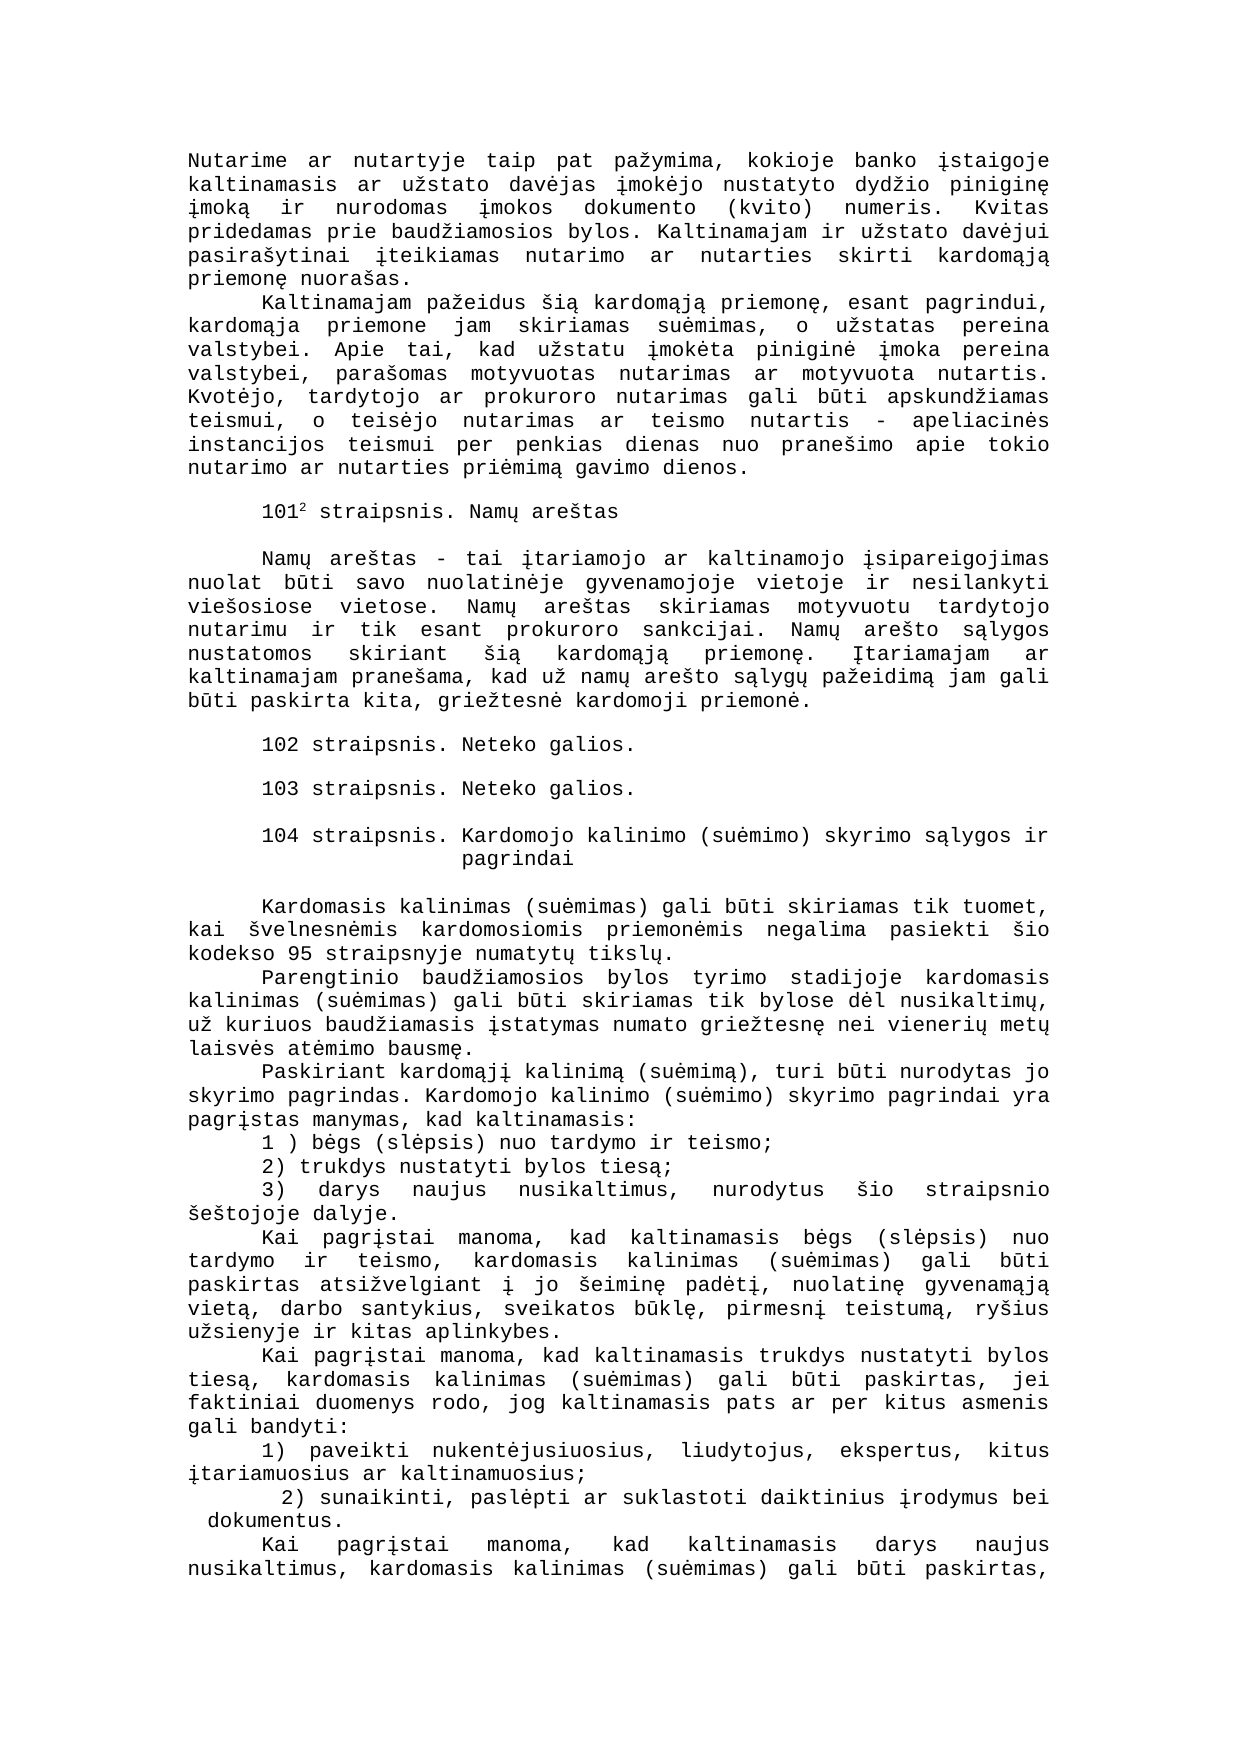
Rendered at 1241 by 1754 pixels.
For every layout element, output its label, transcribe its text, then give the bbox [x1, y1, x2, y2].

text Kaltinamajam pažeidus šią kardomąją priemonę, esant pagrindui, kardomąja priemone jam skiriamas suėmimas, o užstatas pereina valstybei. Apie tai, kad užstatu įmokėta piniginė įmoka pereina valstybei, parašomas motyvuotas nutarimas ar motyvuota nutartis. Kvotėjo, tardytojo ar prokuroro nutarimas gali būti apskundžiamas teismui, o teisėjo nutarimas ar teismo nutartis - apeliacinės instancijos teismui per penkias dienas nuo pranešimo apie tokio nutarimo ar nutarties priėmimą gavimo dienos. [187, 292, 1050, 481]
text Paskiriant kardomąjį kalinimą (suėmimą), turi būti nurodytas jo skyrimo pagrindas. Kardomojo kalinimo (suėmimo) skyrimo pagrindai yra pagrįstas manymas, kad kaltinamasis: [187, 1061, 1050, 1132]
text 104 straipsnis. Kardomojo kalinimo (suėmimo) skyrimo sąlygos ir [261, 825, 1050, 848]
text 103 straipsnis. Neteko galios. [187, 777, 1050, 801]
text Namų areštas - tai įtariamojo ar kaltinamojo įsipareigojimas nuolat būti savo nuolatinėje gyvenamojoje vietoje ir nesilankyti viešosiose vietose. Namų areštas skiriamas motyvuotu tardytojo nutarimu ir tik esant prokuroro sankcijai. Namų arešto sąlygos nustatomos skiriant šią kardomąją priemonę. Įtariamajam ar kaltinamajam pranešama, kad už namų arešto sąlygų pažeidimą jam gali būti paskirta kita, griežtesnė kardomoji priemonė. [187, 548, 1050, 714]
text Kardomasis kalinimas (suėmimas) gali būti skiriamas tik tuomet, kai švelnesnėmis kardomosiomis priemonėmis negalima pasiekti šio kodekso 95 straipsnyje numatytų tikslų. [187, 896, 1050, 967]
text pagrindai [261, 848, 1050, 872]
text 1012 straipsnis. Namų areštas [187, 501, 1050, 525]
text 3) darys naujus nusikaltimus, nurodytus šio straipsnio šeštojoje dalyje. [187, 1179, 1050, 1227]
text Nutarime ar nutartyje taip pat pažymima, kokioje banko įstaigoje kaltinamasis ar užstato davėjas įmokėjo nustatyto dydžio piniginę įmoką ir nurodomas įmokos dokumento (kvito) numeris. Kvitas pridedamas prie baudžiamosios bylos. Kaltinamajam ir užstato davėjui pasirašytinai įteikiamas nutarimo ar nutarties skirti kardomąją priemonę nuorašas. [187, 150, 1050, 292]
text 1 ) bėgs (slėpsis) nuo tardymo ir teismo; [187, 1132, 1050, 1156]
text Kai pagrįstai manoma, kad kaltinamasis trukdys nustatyti bylos tiesą, kardomasis kalinimas (suėmimas) gali būti paskirtas, jei faktiniai duomenys rodo, jog kaltinamasis pats ar per kitus asmenis gali bandyti: [187, 1345, 1050, 1439]
text Kai pagrįstai manoma, kad kaltinamasis bėgs (slėpsis) nuo tardymo ir teismo, kardomasis kalinimas (suėmimas) gali būti paskirtas atsižvelgiant į jo šeiminę padėtį, nuolatinę gyvenamąją vietą, darbo santykius, sveikatos būklę, pirmesnį teistumą, ryšius užsienyje ir kitas aplinkybes. [187, 1227, 1050, 1345]
text Parengtinio baudžiamosios bylos tyrimo stadijoje kardomasis kalinimas (suėmimas) gali būti skiriamas tik bylose dėl nusikaltimų, už kuriuos baudžiamasis įstatymas numato griežtesnę nei vienerių metų laisvės atėmimo bausmę. [187, 967, 1050, 1061]
text 2) trukdys nustatyti bylos tiesą; [187, 1156, 1050, 1179]
text Kai pagrįstai manoma, kad kaltinamasis darys naujus nusikaltimus, kardomasis kalinimas (suėmimas) gali būti paskirtas, [187, 1534, 1050, 1581]
text 1) paveikti nukentėjusiuosius, liudytojus, ekspertus, kitus įtariamuosius ar kaltinamuosius; [187, 1439, 1050, 1487]
text 102 straipsnis. Neteko galios. [187, 734, 1050, 757]
text 2) sunaikinti, paslėpti ar suklastoti daiktinius įrodymus bei dokumentus. [207, 1487, 1050, 1534]
